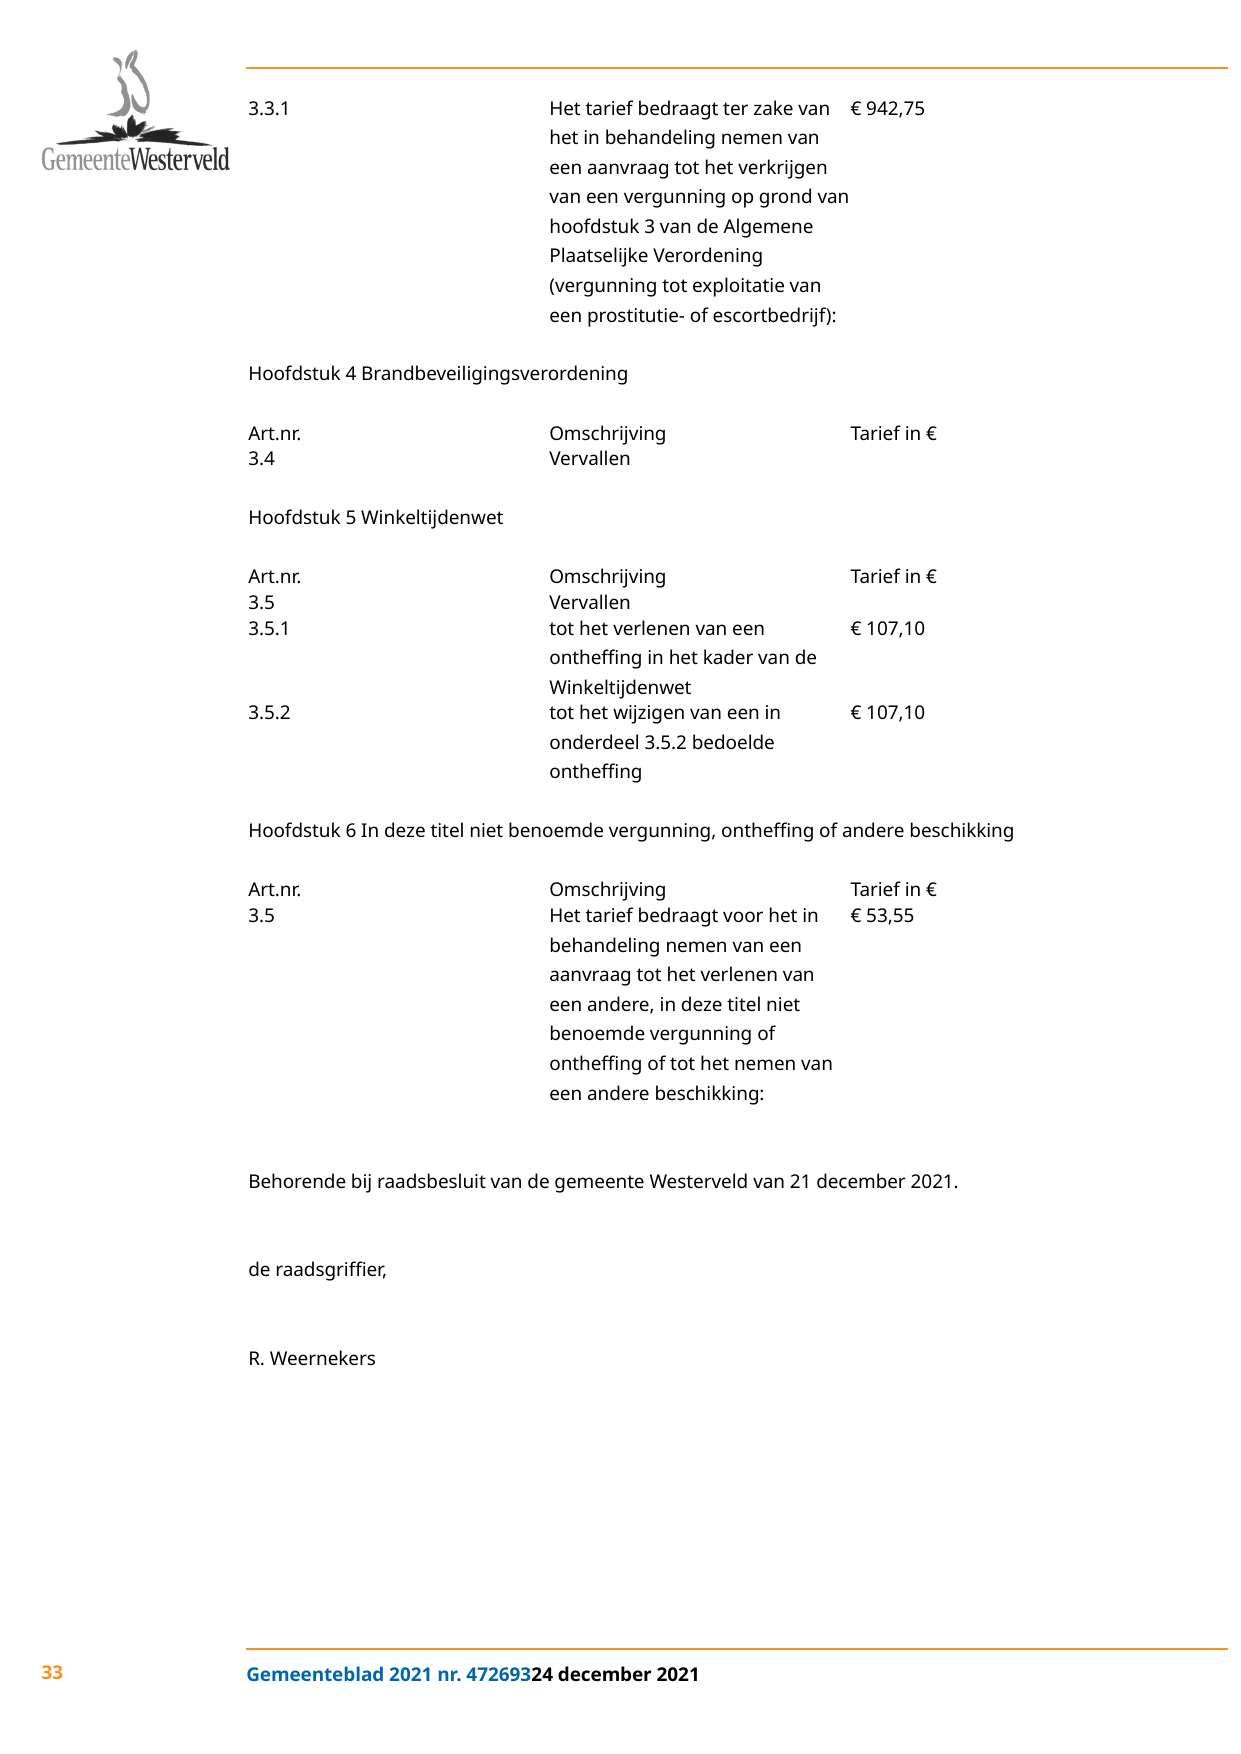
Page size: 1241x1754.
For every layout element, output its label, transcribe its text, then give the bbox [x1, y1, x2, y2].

table_header Tarief in € [850, 877, 1152, 902]
text Behorende bij raadsbesluit van de gemeente Westerveld van 21 december 2021. [248, 1168, 1152, 1194]
table_cell [850, 445, 1152, 471]
table_cell Het tarief bedraagt voor het in behandeling nemen van een aanvraag tot het verlenen van een andere, in deze titel niet benoemde vergunning of ontheffing of tot het nemen van een andere beschikking: [549, 902, 850, 1106]
table_cell Het tarief bedraagt ter zake van het in behandeling nemen van een aanvraag tot het verkrijgen van een vergunning op grond van hoofdstuk 3 van de Algemene Plaatselijke Verordening (vergunning tot exploitatie van een prostitutie- of escortbedrijf): [549, 95, 850, 328]
table_cell tot het verlenen van een ontheffing in het kader van de Winkeltijdenwet [549, 615, 850, 699]
table_cell € 53,55 [850, 902, 1152, 1106]
table_cell € 107,10 [850, 700, 1152, 784]
table_cell 3.5 [248, 902, 549, 1106]
table_cell 3.5.1 [248, 615, 549, 699]
text Hoofdstuk 4 Brandbeveiligingsverordening [248, 360, 1152, 386]
table_header Tarief in € [850, 420, 1152, 445]
table_cell Vervallen [549, 445, 850, 471]
table_cell 3.5.2 [248, 700, 549, 784]
text R. Weernekers [248, 1345, 1152, 1371]
table_header Omschrijving [549, 563, 850, 589]
table_cell € 107,10 [850, 615, 1152, 699]
table_header Omschrijving [549, 877, 850, 902]
table_cell 3.4 [248, 445, 549, 471]
table_cell 3.5 [248, 589, 549, 615]
table_header Tarief in € [850, 563, 1152, 589]
text de raadsgriffier, [248, 1257, 1152, 1282]
table_cell tot het wijzigen van een in onderdeel 3.5.2 bedoelde ontheffing [549, 700, 850, 784]
table_cell 3.3.1 [248, 95, 549, 328]
picture [41, 47, 231, 172]
table_header Art.nr. [248, 877, 549, 902]
table_header Art.nr. [248, 563, 549, 589]
table_header Art.nr. [248, 420, 549, 445]
table_cell [850, 589, 1152, 615]
text Hoofdstuk 6 In deze titel niet benoemde vergunning, ontheffing of andere beschikking [248, 817, 1152, 843]
table_cell Vervallen [549, 589, 850, 615]
table_cell € 942,75 [850, 95, 1152, 328]
text Hoofdstuk 5 Winkeltijdenwet [248, 504, 1152, 530]
table_header Omschrijving [549, 420, 850, 445]
